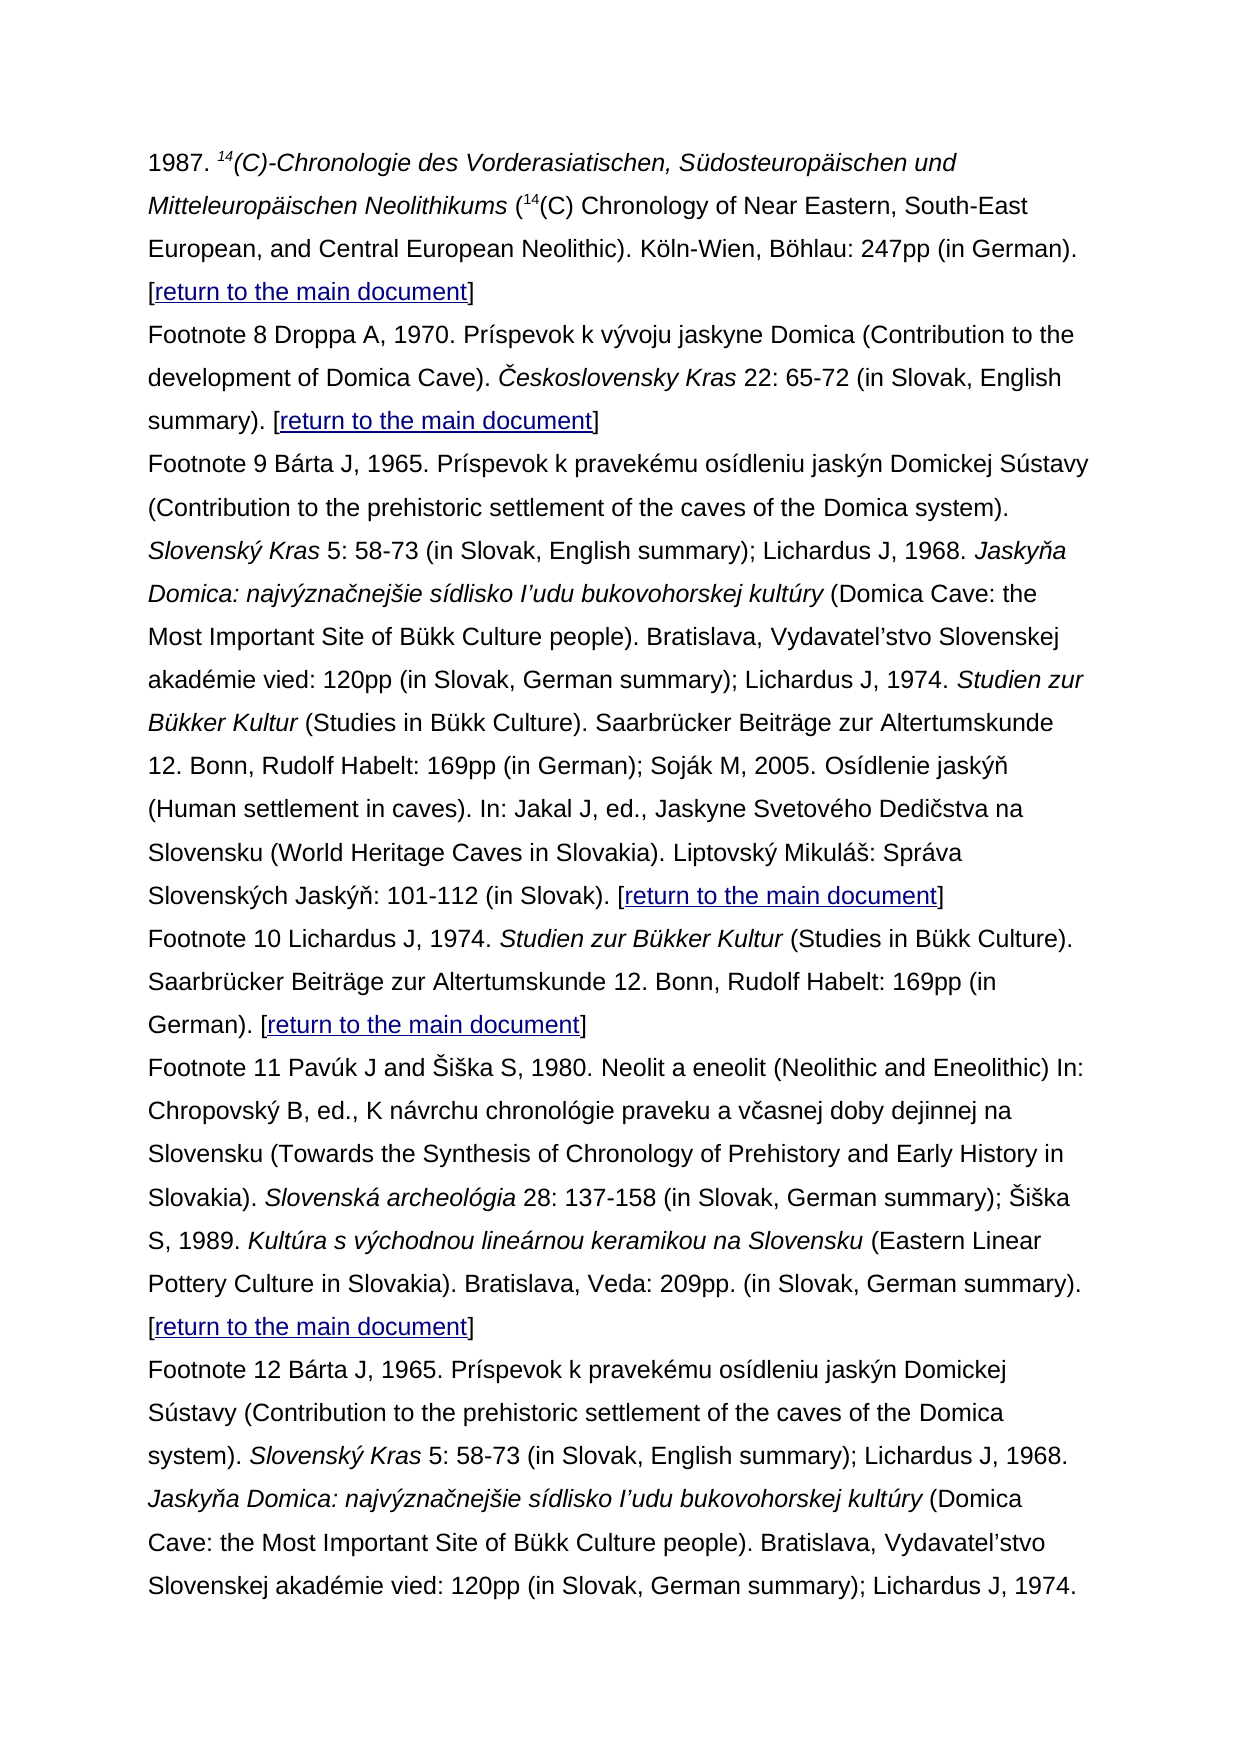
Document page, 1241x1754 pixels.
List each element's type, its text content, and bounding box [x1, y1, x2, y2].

text Footnote 8 Droppa A, 1970. Príspevok k vývoju jaskyne Domica (Contribution to the development of Domica Cave). Československy Kras 22: 65-72 (in Slovak, English summary). [return to the main document] [148, 320, 1093, 435]
text Footnote 9 Bárta J, 1965. Príspevok k pravekému osídleniu jaskýn Domickej Sústavy (Contribution to the prehistoric settlement of the caves of the Domica system). Slovenský Kras 5: 58-73 (in Slovak, English summary); Lichardus J, 1968. Jaskyňa Domica: najvýznačnejšie sídlisko I’udu bukovohorskej kultúry (Domica Cave: the Most Important Site of Bükk Culture people). Bratislava, Vydavatel’stvo Slovenskej akadémie vied: 120pp (in Slovak, German summary); Lichardus J, 1974. Studien zur Bükker Kultur (Studies in Bükk Culture). Saarbrücker Beiträge zur Altertumskunde 12. Bonn, Rudolf Habelt: 169pp (in German); Soják M, 2005. Osídlenie jaskýň (Human settlement in caves). In: Jakal J, ed., Jaskyne Svetového Dedičstva na Slovensku (World Heritage Caves in Slovakia). Liptovský Mikuláš: Správa Slovenských Jaskýň: 101-112 (in Slovak). [return to the main document] [148, 449, 1093, 909]
text 1987. 14(C)-Chronologie des Vorderasiatischen, Südosteuropäischen und Mitteleuropäischen Neolithikums (14(C) Chronology of Near Eastern, South-East European, and Central European Neolithic). Köln-Wien, Böhlau: 247pp (in German). [return to the main document] [148, 148, 1093, 306]
text Footnote 12 Bárta J, 1965. Príspevok k pravekému osídleniu jaskýn Domickej Sústavy (Contribution to the prehistoric settlement of the caves of the Domica system). Slovenský Kras 5: 58-73 (in Slovak, English summary); Lichardus J, 1968. Jaskyňa Domica: najvýznačnejšie sídlisko I’udu bukovohorskej kultúry (Domica Cave: the Most Important Site of Bükk Culture people). Bratislava, Vydavatel’stvo Slovenskej akadémie vied: 120pp (in Slovak, German summary); Lichardus J, 1974. [148, 1355, 1093, 1599]
text Footnote 11 Pavúk J and Šiška S, 1980. Neolit a eneolit (Neolithic and Eneolithic) In: Chropovský B, ed., K návrchu chronológie praveku a včasnej doby dejinnej na Slovensku (Towards the Synthesis of Chronology of Prehistory and Early History in Slovakia). Slovenská archeológia 28: 137-158 (in Slovak, German summary); Šiška S, 1989. Kultúra s východnou lineárnou keramikou na Slovensku (Eastern Linear Pottery Culture in Slovakia). Bratislava, Veda: 209pp. (in Slovak, German summary). [return to the main document] [148, 1053, 1093, 1341]
text Footnote 10 Lichardus J, 1974. Studien zur Bükker Kultur (Studies in Bükk Culture). Saarbrücker Beiträge zur Altertumskunde 12. Bonn, Rudolf Habelt: 169pp (in German). [return to the main document] [148, 924, 1093, 1039]
